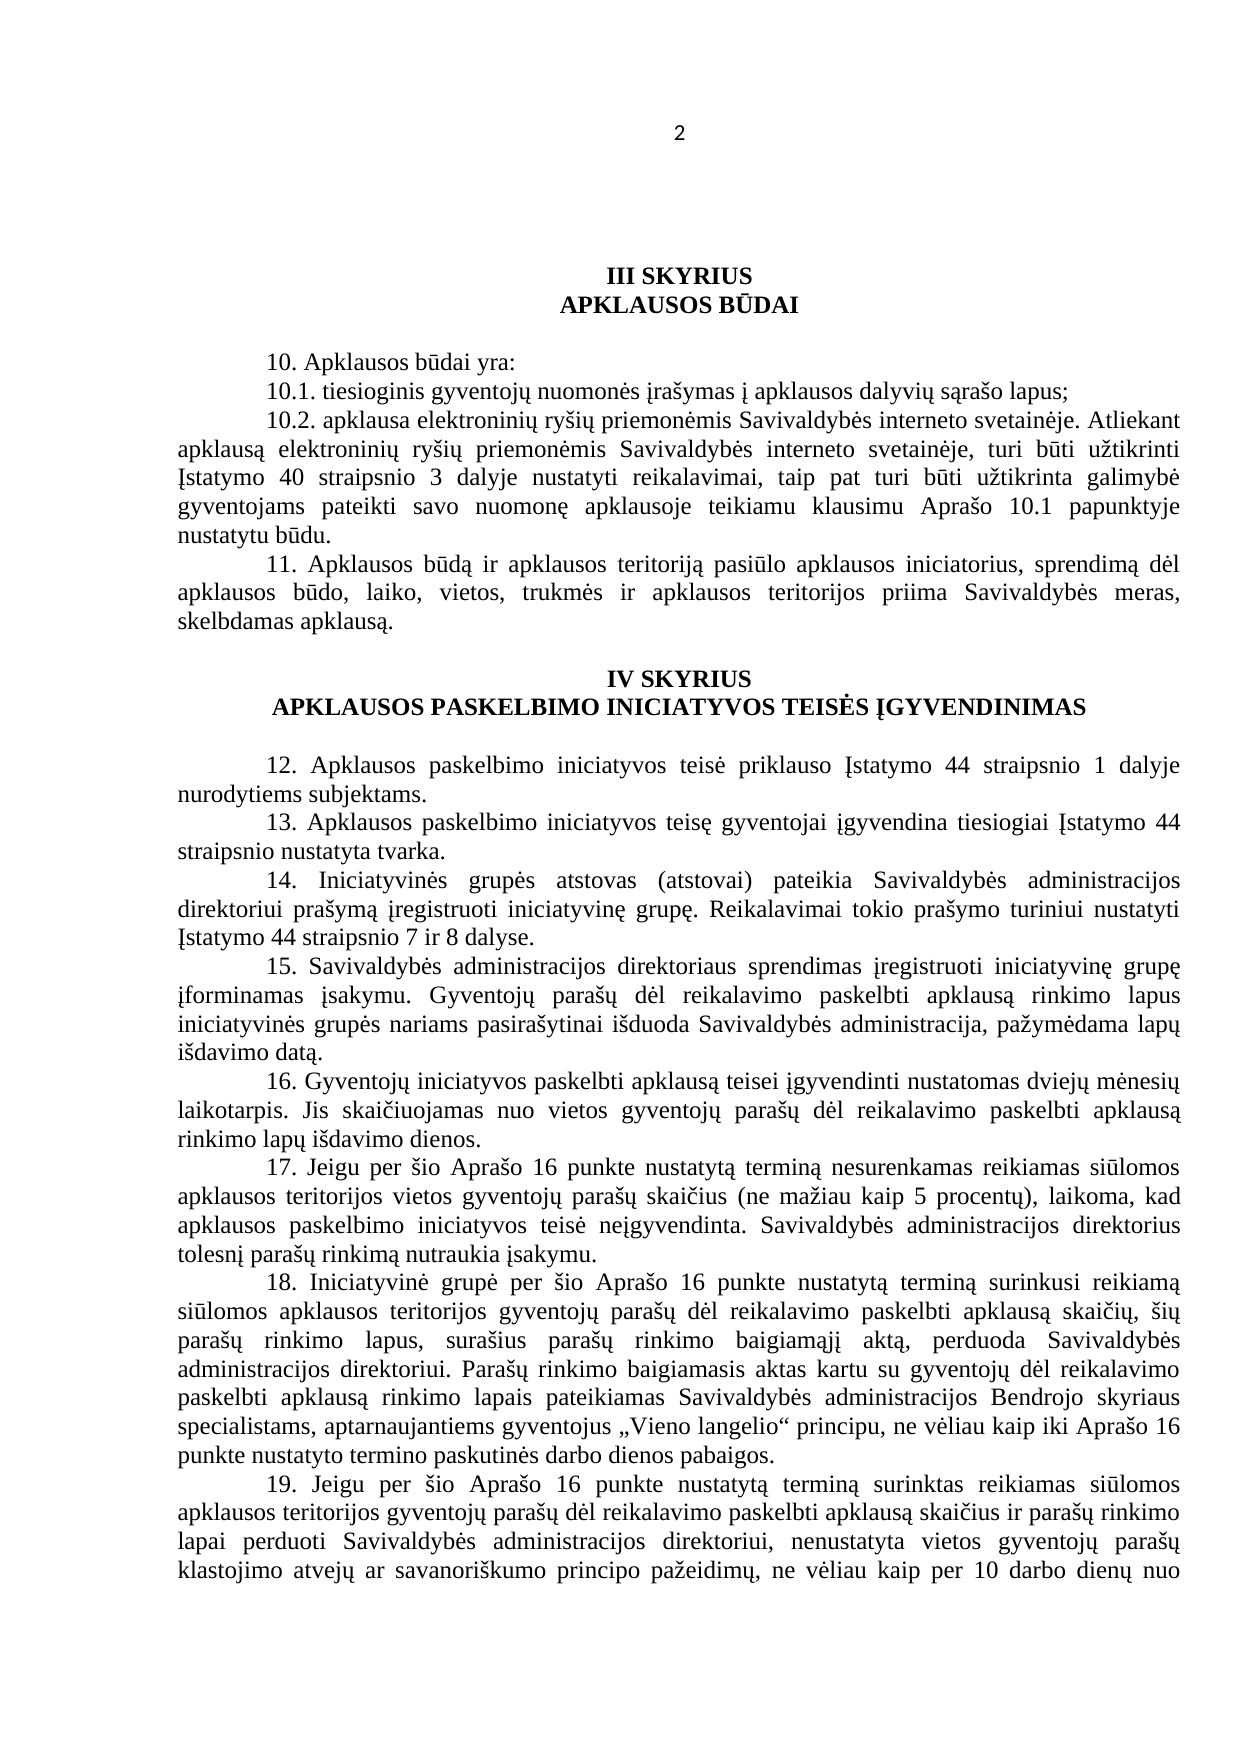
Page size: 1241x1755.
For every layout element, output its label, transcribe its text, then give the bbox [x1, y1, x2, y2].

text IV SKYRIUS [177, 664, 1181, 692]
text 14. Iniciatyvinės grupės atstovas (atstovai) pateikia Savivaldybės administracijos direktoriui prašymą įregistruoti iniciatyvinę grupę. Reikalavimai tokio prašymo turiniui nustatyti Įstatymo 44 straipsnio 7 ir 8 dalyse. [177, 865, 1181, 951]
text 12. Apklausos paskelbimo iniciatyvos teisė priklauso Įstatymo 44 straipsnio 1 dalyje nurodytiems subjektams. [177, 750, 1181, 807]
text III SKYRIUS [177, 261, 1181, 290]
text 10. Apklausos būdai yra: [177, 347, 1181, 376]
text 11. Apklausos būdą ir apklausos teritoriją pasiūlo apklausos iniciatorius, sprendimą dėl apklausos būdo, laiko, vietos, trukmės ir apklausos teritorijos priima Savivaldybės meras, skelbdamas apklausą. [177, 549, 1181, 635]
text 19. Jeigu per šio Aprašo 16 punkte nustatytą terminą surinktas reikiamas siūlomos apklausos teritorijos gyventojų parašų dėl reikalavimo paskelbti apklausą skaičius ir parašų rinkimo lapai perduoti Savivaldybės administracijos direktoriui, nenustatyta vietos gyventojų parašų klastojimo atvejų ar savanoriškumo principo pažeidimų, ne vėliau kaip per 10 darbo dienų nuo [177, 1469, 1181, 1584]
text 18. Iniciatyvinė grupė per šio Aprašo 16 punkte nustatytą terminą surinkusi reikiamą siūlomos apklausos teritorijos gyventojų parašų dėl reikalavimo paskelbti apklausą skaičių, šių parašų rinkimo lapus, surašius parašų rinkimo baigiamąjį aktą, perduoda Savivaldybės administracijos direktoriui. Parašų rinkimo baigiamasis aktas kartu su gyventojų dėl reikalavimo paskelbti apklausą rinkimo lapais pateikiamas Savivaldybės administracijos Bendrojo skyriaus specialistams, aptarnaujantiems gyventojus „Vieno langelio“ principu, ne vėliau kaip iki Aprašo 16 punkte nustatyto termino paskutinės darbo dienos pabaigos. [177, 1267, 1181, 1469]
text 17. Jeigu per šio Aprašo 16 punkte nustatytą terminą nesurenkamas reikiamas siūlomos apklausos teritorijos vietos gyventojų parašų skaičius (ne mažiau kaip 5 procentų), laikoma, kad apklausos paskelbimo iniciatyvos teisė neįgyvendinta. Savivaldybės administracijos direktorius tolesnį parašų rinkimą nutraukia įsakymu. [177, 1152, 1181, 1267]
text 10.2. apklausa elektroninių ryšių priemonėmis Savivaldybės interneto svetainėje. Atliekant apklausą elektroninių ryšių priemonėmis Savivaldybės interneto svetainėje, turi būti užtikrinti Įstatymo 40 straipsnio 3 dalyje nustatyti reikalavimai, taip pat turi būti užtikrinta galimybė gyventojams pateikti savo nuomonę apklausoje teikiamu klausimu Aprašo 10.1 papunktyje nustatytu būdu. [177, 405, 1181, 549]
text 16. Gyventojų iniciatyvos paskelbti apklausą teisei įgyvendinti nustatomas dviejų mėnesių laikotarpis. Jis skaičiuojamas nuo vietos gyventojų parašų dėl reikalavimo paskelbti apklausą rinkimo lapų išdavimo dienos. [177, 1066, 1181, 1152]
text 15. Savivaldybės administracijos direktoriaus sprendimas įregistruoti iniciatyvinę grupę įforminamas įsakymu. Gyventojų parašų dėl reikalavimo paskelbti apklausą rinkimo lapus iniciatyvinės grupės nariams pasirašytinai išduoda Savivaldybės administracija, pažymėdama lapų išdavimo datą. [177, 951, 1181, 1066]
text APKLAUSOS PASKELBIMO INICIATYVOS TEISĖS ĮGYVENDINIMAS [177, 692, 1181, 721]
text APKLAUSOS BŪDAI [177, 290, 1181, 319]
text 10.1. tiesioginis gyventojų nuomonės įrašymas į apklausos dalyvių sąrašo lapus; [177, 376, 1181, 405]
text 13. Apklausos paskelbimo iniciatyvos teisę gyventojai įgyvendina tiesiogiai Įstatymo 44 straipsnio nustatyta tvarka. [177, 807, 1181, 865]
